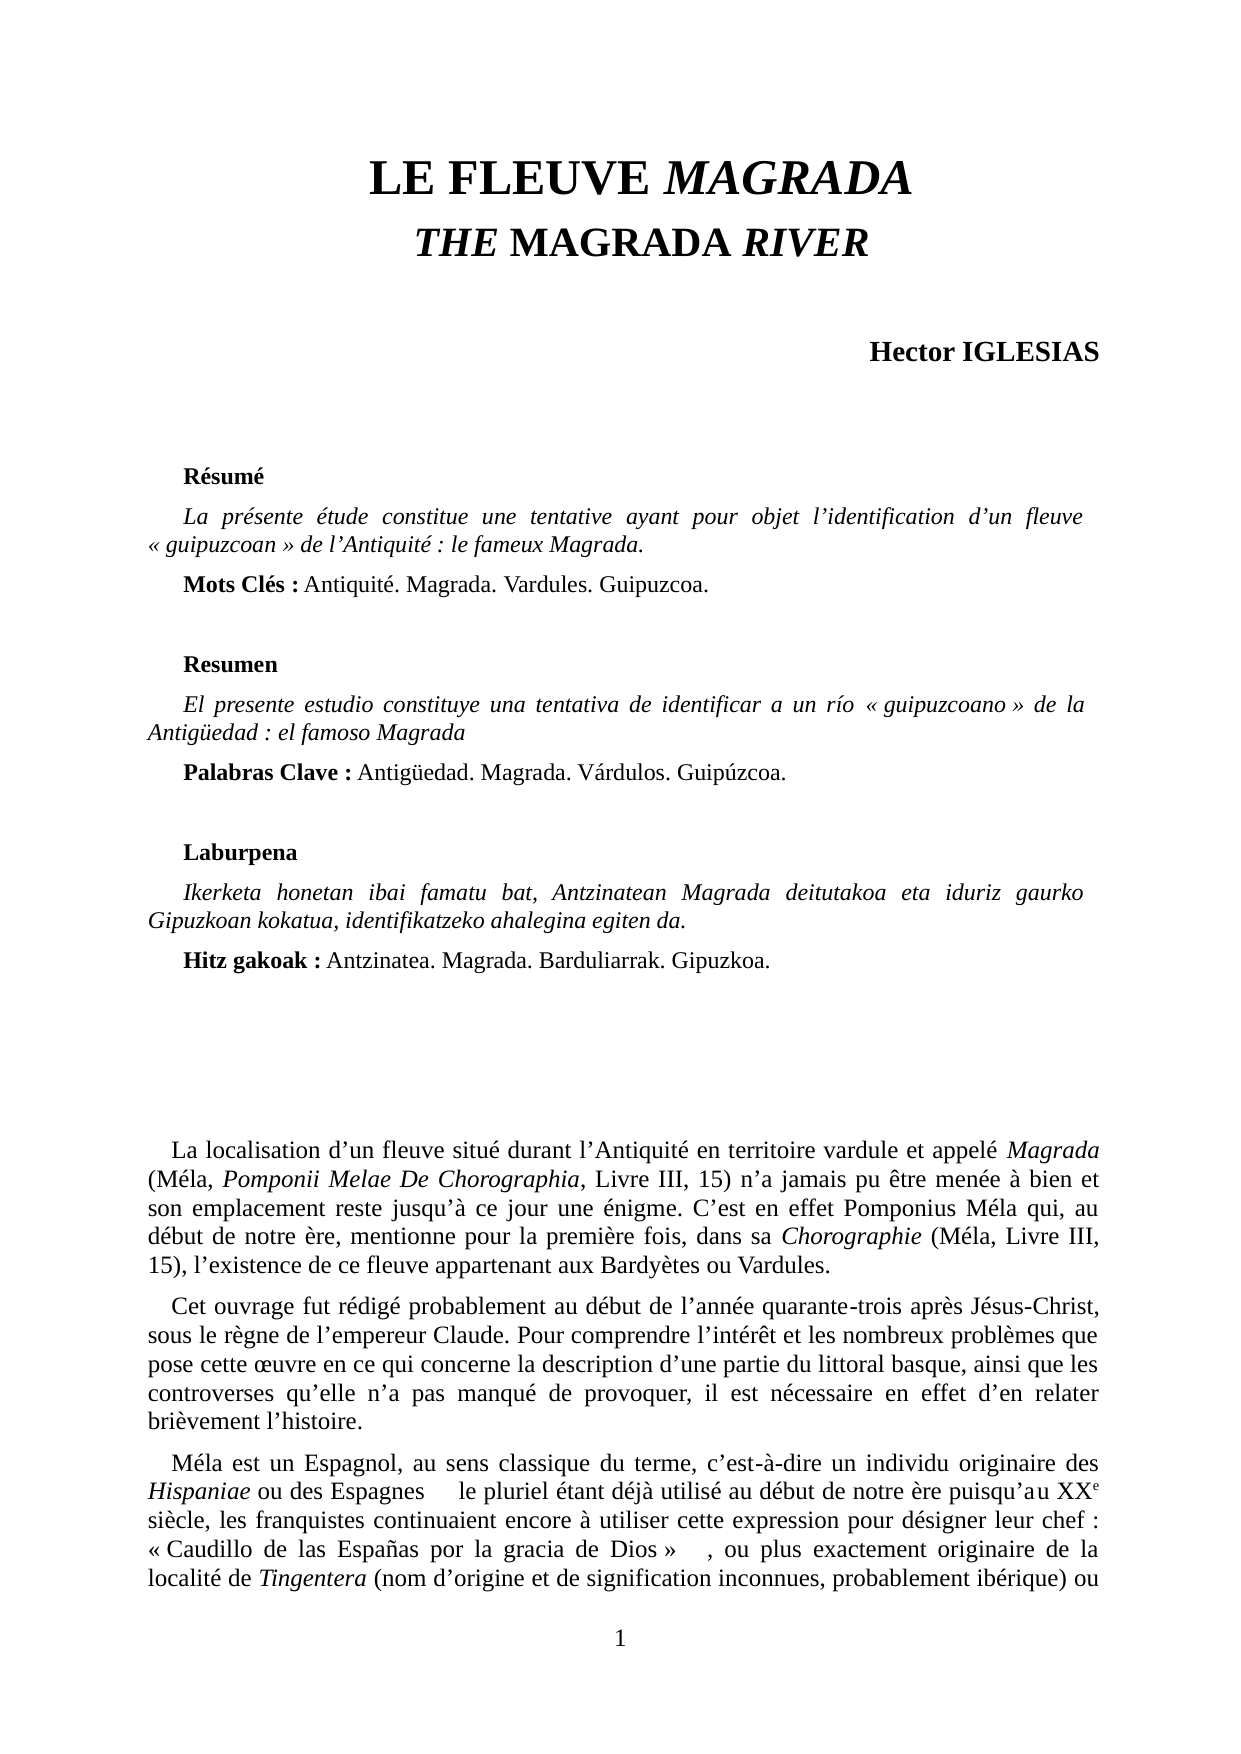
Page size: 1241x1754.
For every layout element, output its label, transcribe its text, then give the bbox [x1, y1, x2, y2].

text Resumen [148, 650, 1085, 678]
text Résumé [148, 462, 1085, 490]
text THE MAGRADA RIVER [148, 218, 1099, 266]
text Hector IGLESIAS [148, 334, 1099, 367]
text Hitz gakoak : Antzinatea. Magrada. Barduliarrak. Gipuzkoa. [148, 946, 1085, 974]
text Palabras Clave : Antigüedad. Magrada. Várdulos. Guipúzcoa. [148, 758, 1085, 786]
text La présente étude constitue une tentative ayant pour objet l’identification d’un fleuve « guipuzcoan » de l’Antiquité : le fameux Magrada. [148, 502, 1085, 557]
text El presente estudio constituye una tentativa de identificar a un río « guipuzcoano » de la Antigüedad : el famoso Magrada [148, 690, 1085, 746]
text Laburpena [148, 838, 1085, 866]
text Mots Clés : Antiquité. Magrada. Vardules. Guipuzcoa. [148, 570, 1085, 598]
text Cet ouvrage fut rédigé probablement au début de l’année quarante‑trois après Jésus‑Christ, sous le règne de l’empereur Claude. Pour comprendre l’intérêt et les nombreux problèmes que pose cette œuvre en ce qui concerne la description d’une partie du littoral basque, ainsi que les controverses qu’elle n’a pas manqué de provoquer, il est nécessaire en effet d’en relater brièvement l’histoire. [148, 1291, 1099, 1435]
text La localisation d’un fleuve situé durant l’Antiquité en territoire vardule et appelé Magrada (Méla, Pomponii Melae De Chorographia, Livre III, 15) n’a jamais pu être menée à bien et son emplacement reste jusqu’à ce jour une énigme. C’est en effet Pomponius Méla qui, au début de notre ère, mentionne pour la première fois, dans sa Chorographie (Méla, Livre III, 15), l’existence de ce fleuve appartenant aux Bardyètes ou Vardules. [148, 1135, 1099, 1279]
text LE FLEUVE MAGRADA [148, 148, 1099, 205]
text Méla est un Espagnol, au sens classique du terme, c’est‑à‑dire un individu originaire des Hispaniae ou des Espagnes  le pluriel étant déjà utilisé au début de notre ère puisqu’au XXe siècle, les franquistes continuaient encore à utiliser cette expression pour désigner leur chef : « Caudillo de las Españas por la gracia de Dios » , ou plus exactement originaire de la localité de Tingentera (nom d’origine et de signification inconnues, probablement ibérique) ou [148, 1448, 1099, 1591]
text Ikerketa honetan ibai famatu bat, Antzinatean Magrada deitutakoa eta iduriz gaurko Gipuzkoan kokatua, identifikatzeko ahalegina egiten da. [148, 878, 1085, 933]
